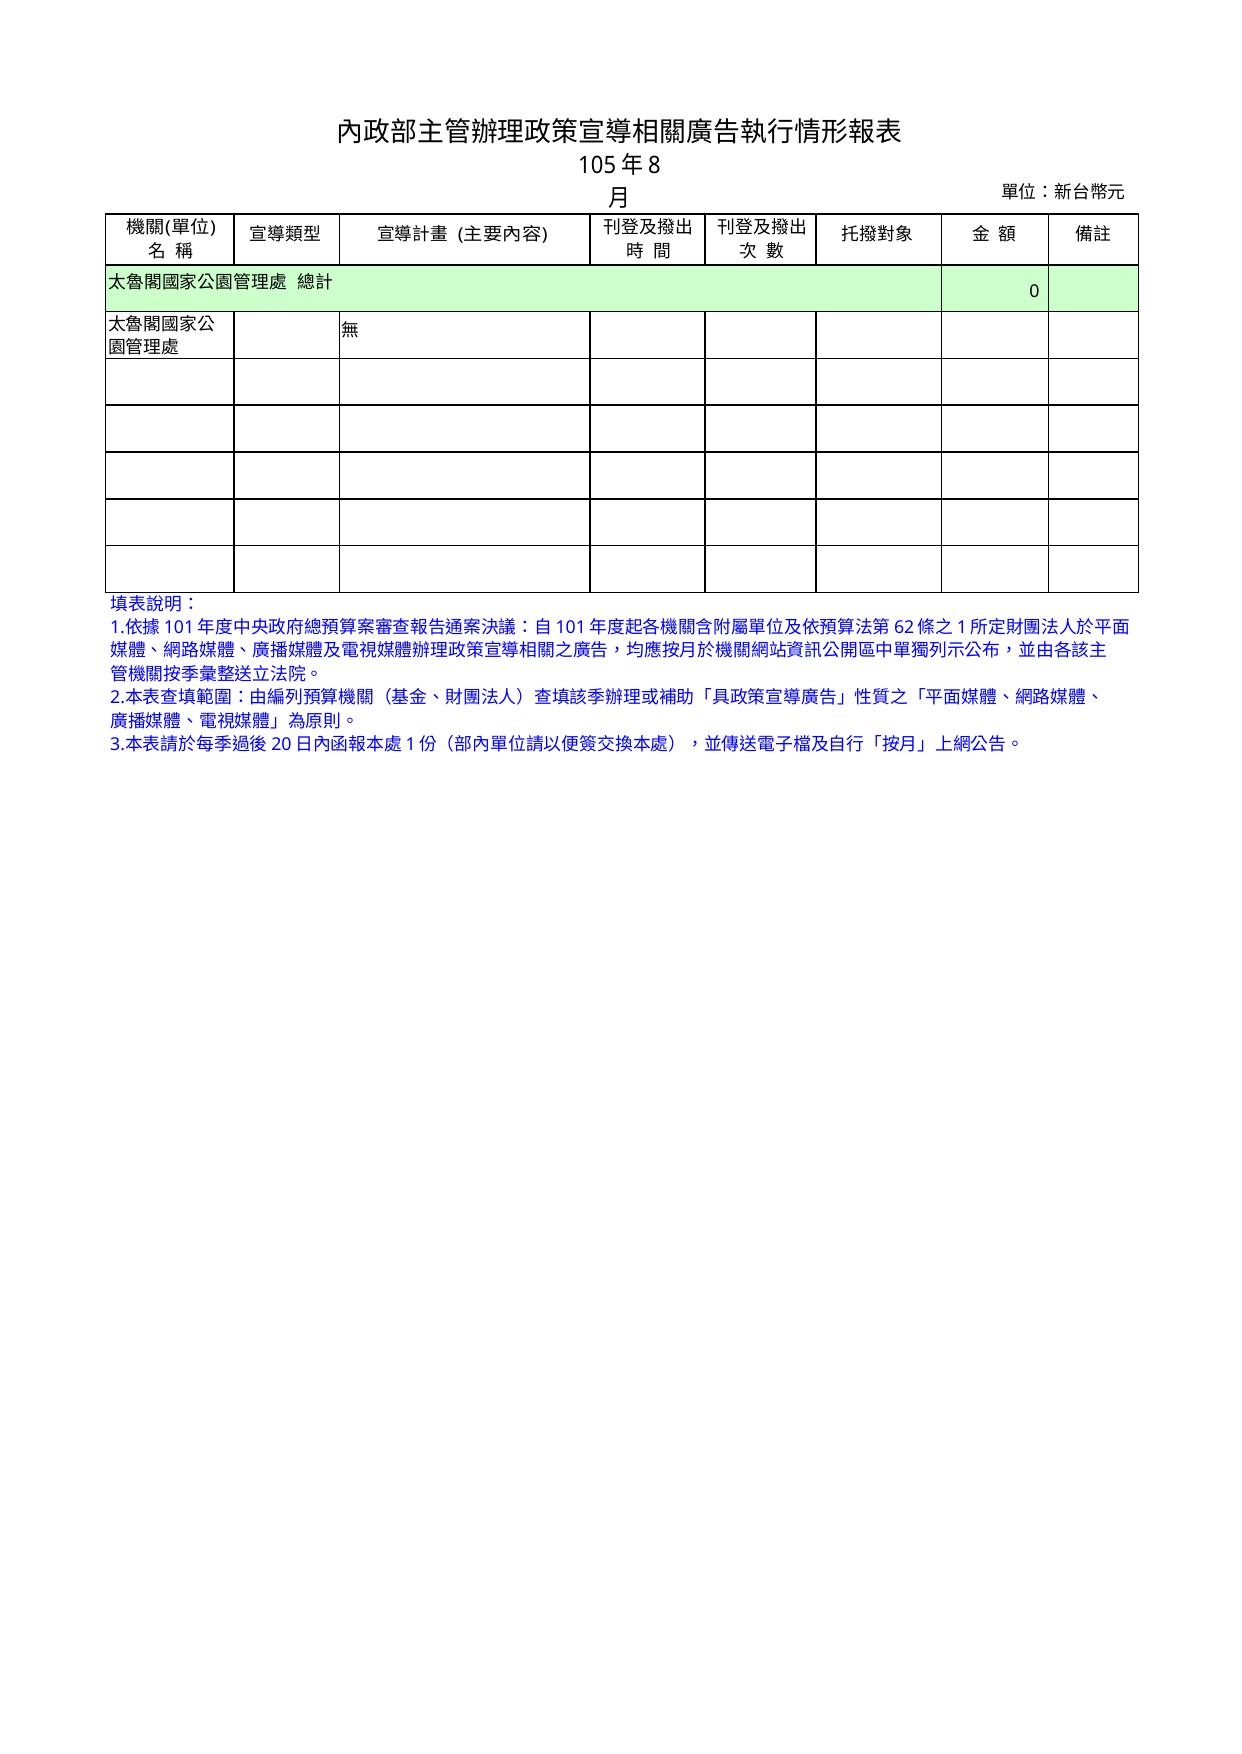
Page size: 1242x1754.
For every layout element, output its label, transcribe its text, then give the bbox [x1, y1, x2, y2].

text 1.依據101年度中央政府總預算案審查報告通案決議：自101年度起各機關含附屬單位及依預算法第62條之1所定財團法人於平面 [110, 614, 1146, 638]
table_cell [942, 359, 1048, 404]
text 105年8月 [566, 148, 673, 213]
table_cell [1049, 266, 1138, 311]
text 內政部主管辦理政策宣導相關廣告執行情形報表 [328, 108, 910, 148]
table_header 宣導計畫 (主要內容) [340, 215, 589, 264]
table_cell [817, 359, 941, 404]
table_cell [1049, 500, 1138, 545]
table_cell 太魯閣國家公園管理處 總計 [106, 266, 941, 311]
table_cell 無 [340, 312, 589, 358]
table_header 刊登及撥出 時 間 [591, 215, 704, 264]
table_cell [942, 546, 1048, 591]
table_cell [340, 500, 589, 545]
table_cell [235, 546, 339, 591]
table_cell [1049, 453, 1138, 498]
text 3.本表請於每季過後20日內函報本處1份（部內單位請以便簽交換本處），並傳送電子檔及自行「按月」上網公告。 [110, 732, 1146, 756]
text 管機關按季彙整送立法院。 [110, 661, 1146, 685]
table_header 機關(單位) 名 稱 [106, 215, 233, 264]
table_cell [591, 500, 704, 545]
table_cell [942, 453, 1048, 498]
table_cell [1049, 546, 1138, 591]
table_cell [817, 406, 941, 451]
text 廣播媒體、電視媒體」為原則。 [110, 708, 1146, 732]
table_cell [942, 406, 1048, 451]
table_cell [106, 546, 233, 591]
table_cell [817, 312, 941, 358]
table_cell [340, 453, 589, 498]
table_cell [106, 359, 233, 404]
table_cell 0 [942, 266, 1048, 311]
text 2.本表查填範圍：由編列預算機關（基金、財團法人）查填該季辦理或補助「具政策宣導廣告」性質之「平面媒體、網路媒體、 [110, 685, 1146, 708]
table_cell [106, 406, 233, 451]
table_cell [340, 546, 589, 591]
table_header 備註 [1049, 215, 1138, 264]
table_cell [942, 312, 1048, 358]
table_cell 太魯閣國家公 園管理處 [106, 312, 233, 358]
text 單位：新台幣元 [1001, 172, 1146, 202]
table_header 托撥對象 [817, 215, 941, 264]
table_cell [235, 500, 339, 545]
table_cell [106, 500, 233, 545]
table_cell [235, 453, 339, 498]
table_cell [706, 312, 815, 358]
table_cell [340, 359, 589, 404]
table_cell [817, 500, 941, 545]
table_cell [106, 453, 233, 498]
table_cell [591, 406, 704, 451]
table_cell [591, 359, 704, 404]
table_cell [706, 500, 815, 545]
table_cell [591, 312, 704, 358]
table_cell [706, 406, 815, 451]
table_header 金 額 [942, 215, 1048, 264]
table_cell [706, 359, 815, 404]
table_cell [942, 500, 1048, 545]
table_cell [706, 546, 815, 591]
table_header 刊登及撥出 次 數 [706, 215, 815, 264]
table_cell [1049, 312, 1138, 358]
text 媒體、網路媒體、廣播媒體及電視媒體辦理政策宣導相關之廣告，均應按月於機關網站資訊公開區中單獨列示公布，並由各該主 [110, 638, 1146, 661]
table_cell [591, 453, 704, 498]
table_cell [235, 406, 339, 451]
table_cell [706, 453, 815, 498]
table_header 宣導類型 [235, 215, 339, 264]
table_cell [235, 312, 339, 358]
table_cell [1049, 406, 1138, 451]
table_cell [817, 546, 941, 591]
table_cell [1049, 359, 1138, 404]
table_cell [817, 453, 941, 498]
table_cell [591, 546, 704, 591]
text 填表說明： [110, 593, 1146, 614]
table_cell [235, 359, 339, 404]
table_cell [340, 406, 589, 451]
